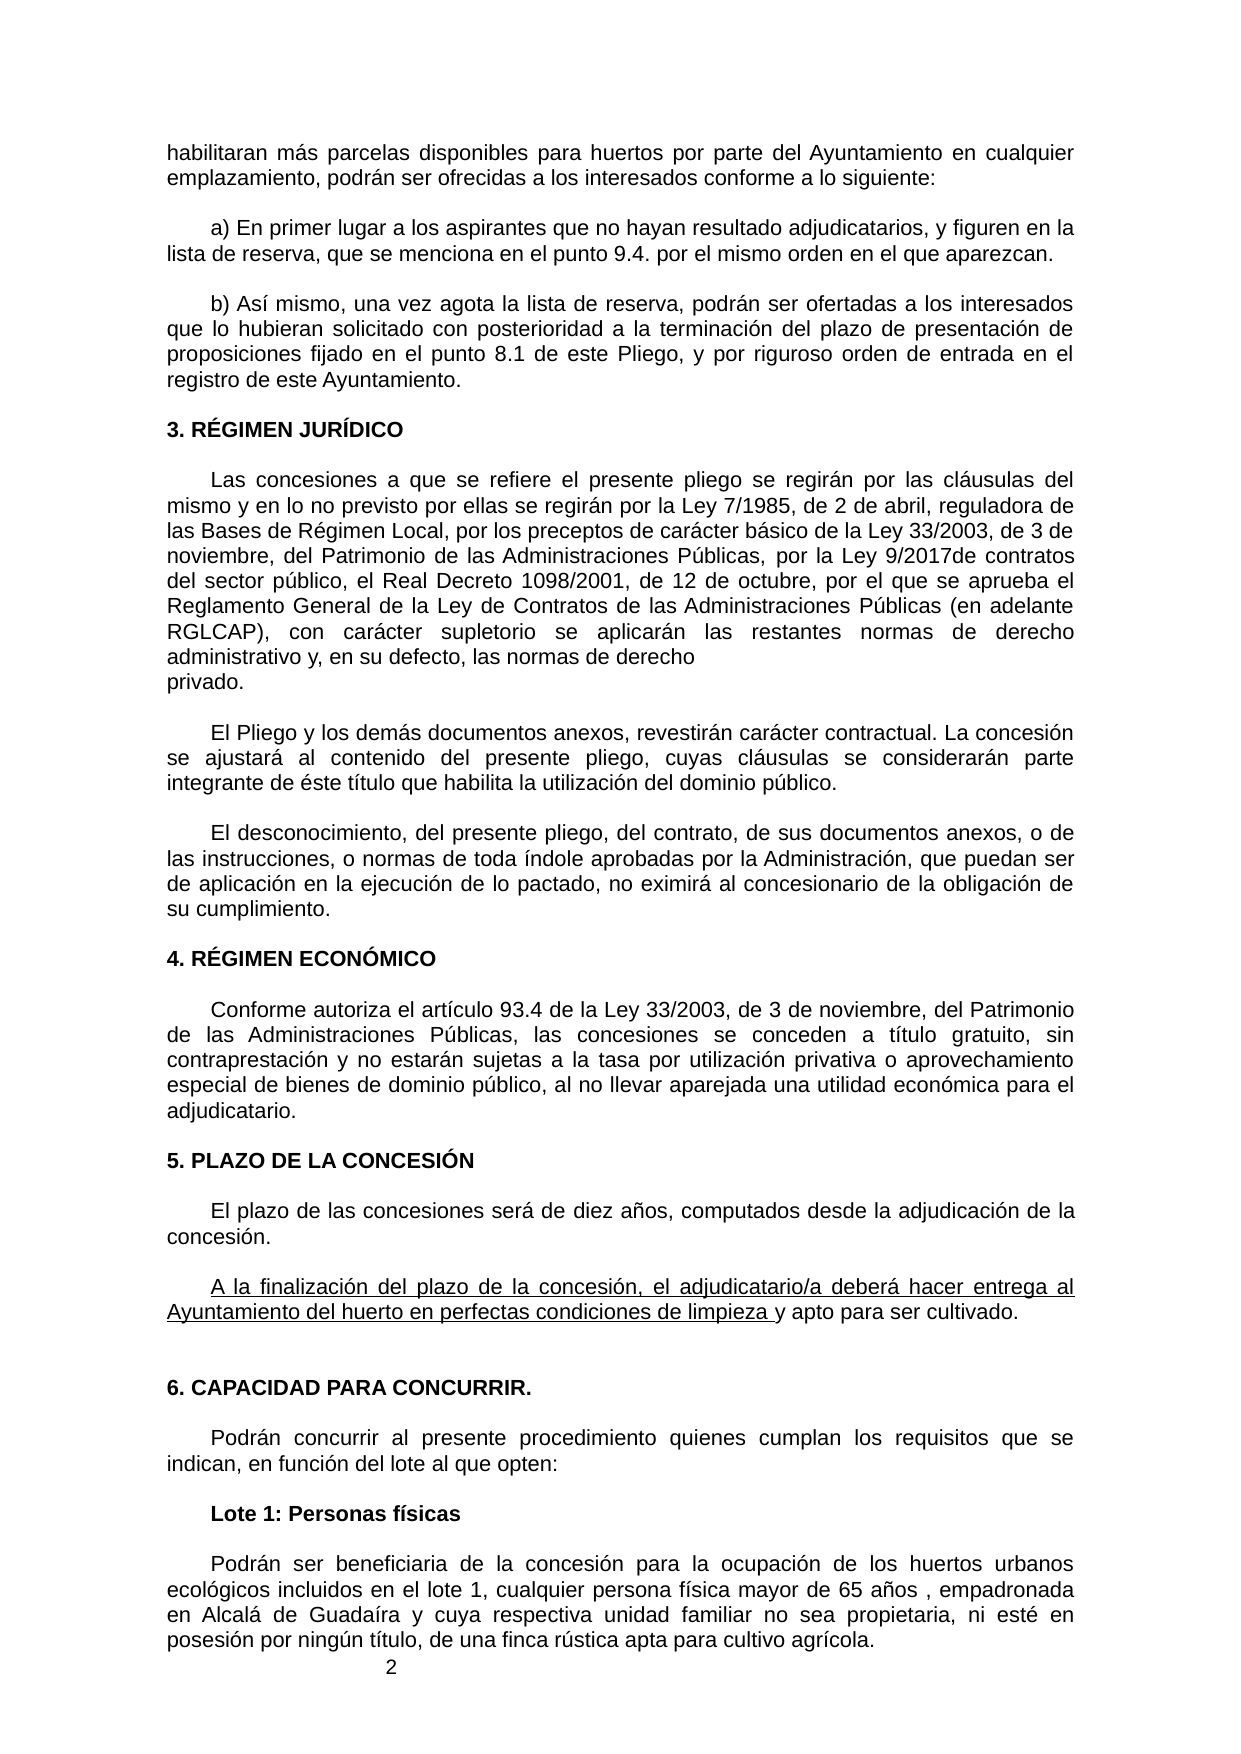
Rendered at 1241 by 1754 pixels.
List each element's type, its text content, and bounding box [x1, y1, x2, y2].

text El plazo de las concesiones será de diez años, computados desde la adjudicación de la concesión. [167, 1198, 1076, 1249]
text Podrán ser beneficiaria de la concesión para la ocupación de los huertos urbanos ecológicos incluidos en el lote 1, cualquier persona física mayor de 65 años , empadronada en Alcalá de Guadaíra y cuya respectiva unidad familiar no sea propietaria, ni esté en posesión por ningún título, de una finca rústica apta para cultivo agrícola. [167, 1551, 1076, 1652]
text 3. RÉGIMEN JURÍDICO [167, 417, 1076, 442]
text El desconocimiento, del presente pliego, del contrato, de sus documentos anexos, o de las instrucciones, o normas de toda índole aprobadas por la Administración, que puedan ser de aplicación en la ejecución de lo pactado, no eximirá al concesionario de la obligación de su cumplimiento. [167, 820, 1076, 921]
text habilitaran más parcelas disponibles para huertos por parte del Ayuntamiento en cualquier emplazamiento, podrán ser ofrecidas a los interesados conforme a lo siguiente: [167, 139, 1076, 190]
text a) En primer lugar a los aspirantes que no hayan resultado adjudicatarios, y figuren en la lista de reserva, que se menciona en el punto 9.4. por el mismo orden en el que aparezcan. [167, 215, 1076, 266]
text b) Así mismo, una vez agota la lista de reserva, podrán ser ofertadas a los interesados que lo hubieran solicitado con posterioridad a la terminación del plazo de presentación de proposiciones fijado en el punto 8.1 de este Pliego, y por riguroso orden de entrada en el registro de este Ayuntamiento. [167, 291, 1076, 392]
text Las concesiones a que se refiere el presente pliego se regirán por las cláusulas del mismo y en lo no previsto por ellas se regirán por la Ley 7/1985, de 2 de abril, reguladora de las Bases de Régimen Local, por los preceptos de carácter básico de la Ley 33/2003, de 3 de noviembre, del Patrimonio de las Administraciones Públicas, por la Ley 9/2017de contratos del sector público, el Real Decreto 1098/2001, de 12 de octubre, por el que se aprueba el Reglamento General de la Ley de Contratos de las Administraciones Públicas (en adelante RGLCAP), con carácter supletorio se aplicarán las restantes normas de derecho administrativo y, en su defecto, las normas de derecho [167, 467, 1076, 669]
text El Pliego y los demás documentos anexos, revestirán carácter contractual. La concesión se ajustará al contenido del presente pliego, cuyas cláusulas se considerarán parte integrante de éste título que habilita la utilización del dominio público. [167, 719, 1076, 795]
text Lote 1: Personas físicas [167, 1501, 1076, 1526]
text 6. CAPACIDAD PARA CONCURRIR. [167, 1375, 1076, 1400]
text A la finalización del plazo de la concesión, el adjudicatario/a deberá hacer entrega al Ayuntamiento del huerto en perfectas condiciones de limpieza y apto para ser cultivado. [167, 1274, 1076, 1324]
text Conforme autoriza el artículo 93.4 de la Ley 33/2003, de 3 de noviembre, del Patrimonio de las Administraciones Públicas, las concesiones se conceden a título gratuito, sin contraprestación y no estarán sujetas a la tasa por utilización privativa o aprovechamiento especial de bienes de dominio público, al no llevar aparejada una utilidad económica para el adjudicatario. [167, 997, 1076, 1123]
text 5. PLAZO DE LA CONCESIÓN [167, 1148, 1076, 1173]
text 4. RÉGIMEN ECONÓMICO [167, 946, 1076, 971]
text privado. [167, 669, 1076, 694]
text Podrán concurrir al presente procedimiento quienes cumplan los requisitos que se indican, en función del lote al que opten: [167, 1425, 1076, 1476]
